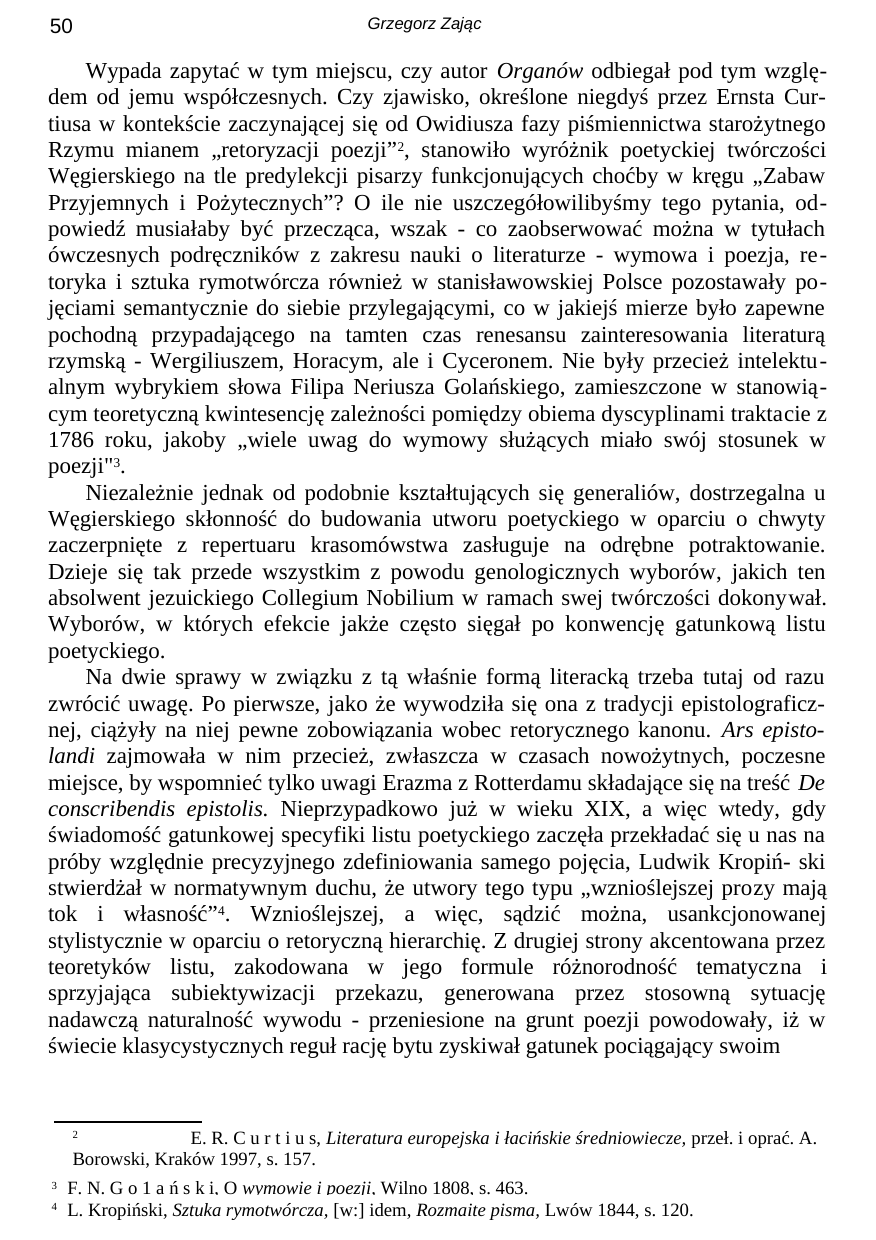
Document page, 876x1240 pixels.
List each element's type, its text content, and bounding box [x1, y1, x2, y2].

text 50 [49, 14, 81, 38]
text 3 F. N. G o 1 a ń s k i, O wymowie i poezji, Wilno 1808, s. 463. [51, 1177, 826, 1194]
text Wypada zapytać w tym miejscu, czy autor Organów odbiegał pod tym wzglę­dem od jemu współczesnych. Czy zjawisko, określone niegdyś przez Ernsta Cur- tiusa w kontekście zaczynającej się od Owidiusza fazy piśmiennictwa starożytnego Rzymu mianem „retoryzacji poezji”2, stanowiło wyróżnik poetyckiej twórczości Węgierskiego na tle predylekcji pisarzy funkcjonujących choćby w kręgu „Zabaw Przyjemnych i Pożytecznych”? O ile nie uszczegółowilibyśmy tego pytania, od­powiedź musiałaby być przecząca, wszak - co zaobserwować można w tytułach ówczesnych podręczników z zakresu nauki o literaturze - wymowa i poezja, re­toryka i sztuka rymotwórcza również w stanisławowskiej Polsce pozostawały po­jęciami semantycznie do siebie przylegającymi, co w jakiejś mierze było zapewne pochodną przypadającego na tamten czas renesansu zainteresowania literaturą rzymską - Wergiliuszem, Horacym, ale i Cyceronem. Nie były przecież intelektu­alnym wybrykiem słowa Filipa Neriusza Golańskiego, zamieszczone w stanowią­cym teoretyczną kwintesencję zależności pomiędzy obiema dyscyplinami trakta­cie z 1786 roku, jakoby „wiele uwag do wymowy służących miało swój stosunek w poezji"3. [48, 57, 827, 479]
text Na dwie sprawy w związku z tą właśnie formą literacką trzeba tutaj od razu zwrócić uwagę. Po pierwsze, jako że wywodziła się ona z tradycji epistolograficz- nej, ciążyły na niej pewne zobowiązania wobec retorycznego kanonu. Ars episto- landi zajmowała w nim przecież, zwłaszcza w czasach nowożytnych, poczesne miejsce, by wspomnieć tylko uwagi Erazma z Rotterdamu składające się na treść De conscribendis epistolis. Nieprzypadkowo już w wieku XIX, a więc wtedy, gdy świadomość gatunkowej specyfiki listu poetyckiego zaczęła przekładać się u nas na próby względnie precyzyjnego zdefiniowania samego pojęcia, Ludwik Kropiń- ski stwierdżał w normatywnym duchu, że utwory tego typu „wznioślejszej pro­zy mają tok i własność”4. Wznioślejszej, a więc, sądzić można, usankcjonowanej stylistycznie w oparciu o retoryczną hierarchię. Z drugiej strony akcentowana przez teoretyków listu, zakodowana w jego formule różnorodność tematycz­na i sprzyjająca subiektywizacji przekazu, generowana przez stosowną sytuację nadawczą naturalność wywodu - przeniesione na grunt poezji powodowały, iż w świecie klasycystycznych reguł rację bytu zyskiwał gatunek pociągający swoim [48, 663, 827, 1058]
text Grzegorz Zając [367, 13, 508, 33]
text Niezależnie jednak od podobnie kształtujących się generaliów, dostrzegalna u Węgierskiego skłonność do budowania utworu poetyckiego w oparciu o chwyty zaczerpnięte z repertuaru krasomówstwa zasługuje na odrębne potraktowanie. Dzieje się tak przede wszystkim z powodu genologicznych wyborów, jakich ten absolwent jezuickiego Collegium Nobilium w ramach swej twórczości dokony­wał. Wyborów, w których efekcie jakże często sięgał po konwencję gatunkową listu poetyckiego. [48, 479, 827, 663]
text 2 E. R. C u r t i u s, Literatura europejska i łacińskie średniowiecze, przeł. i oprać. A. Borowski, Kraków 1997, s. 157. [72, 1127, 826, 1170]
text 4 L. Kropiński, Sztuka rymotwórcza, [w:] idem, Rozmaite pisma, Lwów 1844, s. 120. [51, 1198, 826, 1219]
